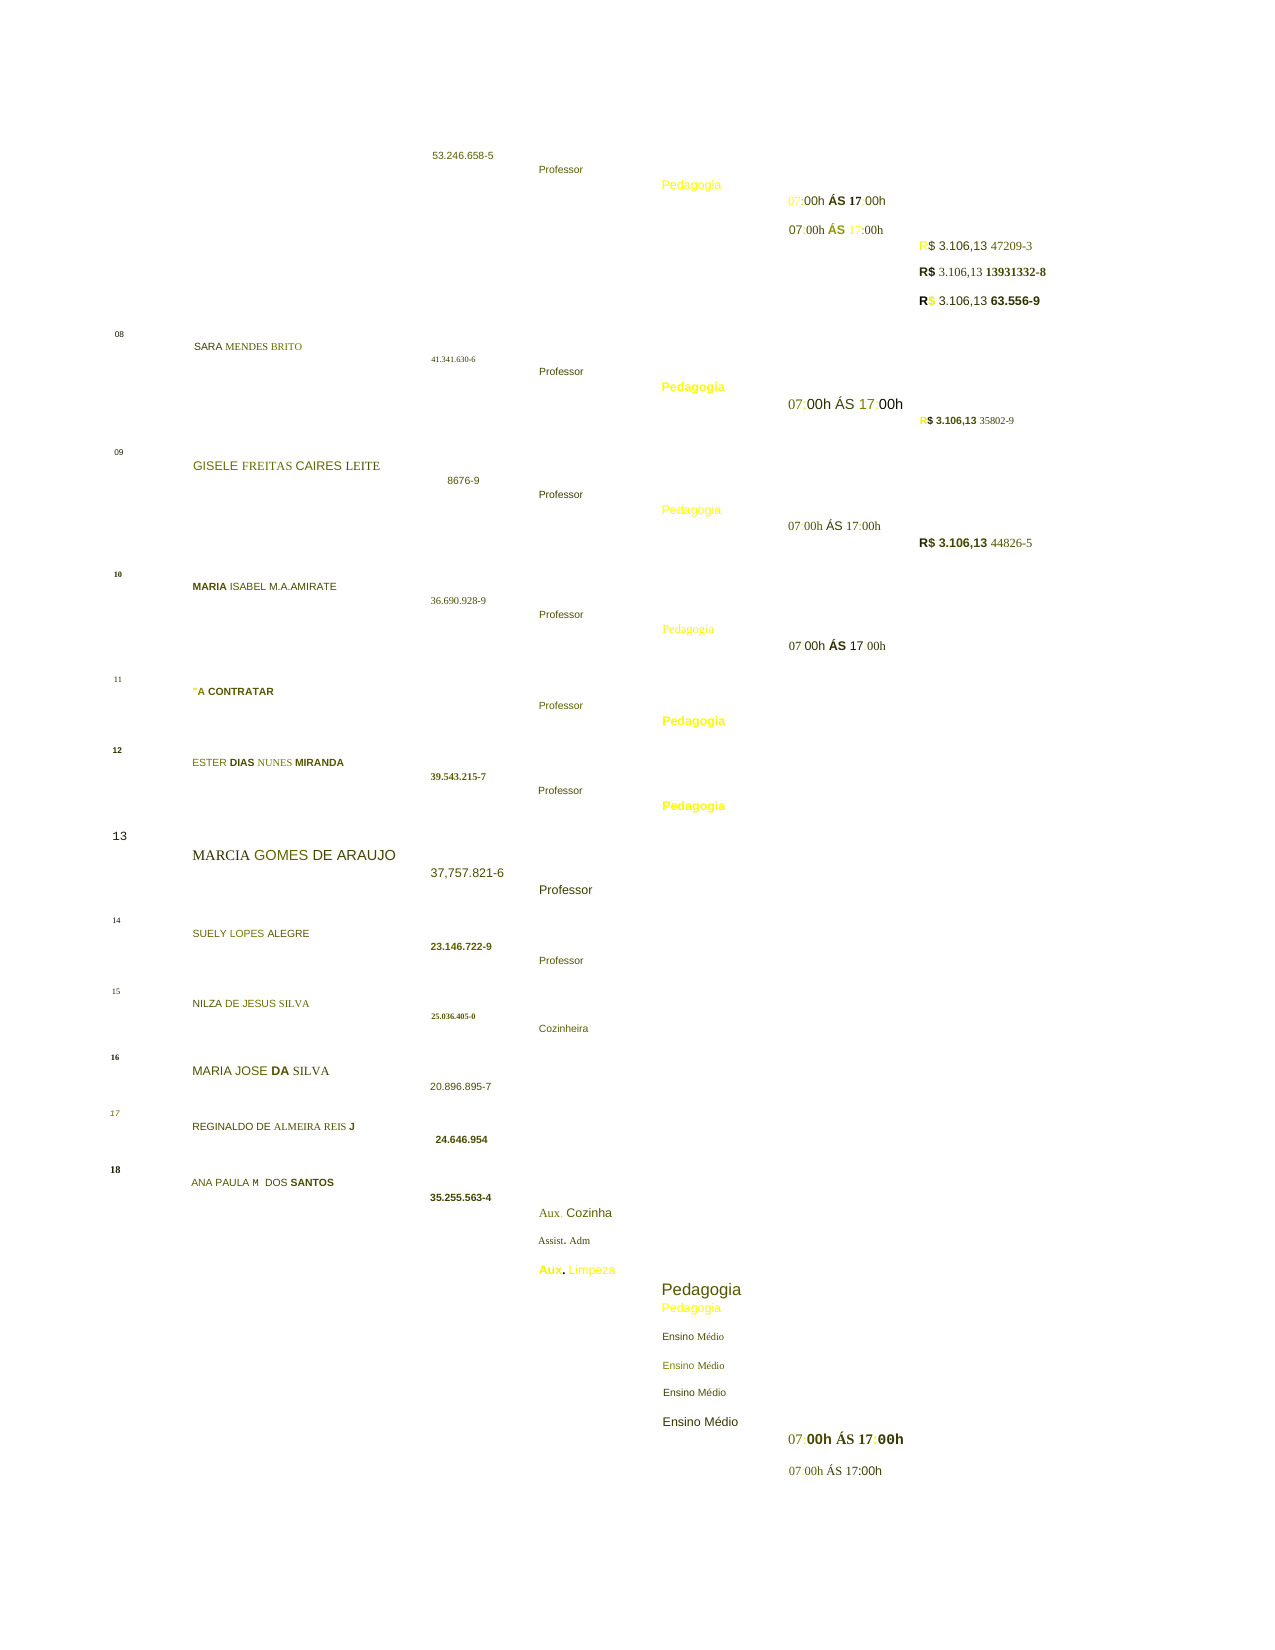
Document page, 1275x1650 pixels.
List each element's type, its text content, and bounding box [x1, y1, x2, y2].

text R$ 3.106,13 63.556-9 [919, 293, 1071, 307]
text 14 [112, 916, 162, 926]
text Ensino Médio [662, 1359, 769, 1372]
text 36.690.928-9 [430, 594, 535, 607]
text 35.255.563-4 [430, 1192, 534, 1204]
text Professor [538, 700, 622, 712]
text 8676-9 [447, 475, 519, 487]
text 41.341.630-6 [431, 354, 534, 364]
text 53.246.658-5 [432, 150, 534, 162]
text 17 [109, 1109, 161, 1119]
text 39.543.215-7 [430, 771, 535, 783]
text 24.646.954 [435, 1134, 530, 1146]
text 18 [110, 1163, 160, 1175]
text "A CONTRATAR [192, 686, 325, 698]
text 13 [112, 830, 162, 844]
text Pedagogia [661, 502, 751, 517]
text Pedagogia [662, 622, 751, 636]
text Professor [538, 784, 622, 797]
text MARCIA GOMES DE ARAUJO [192, 846, 402, 863]
text MARIA ISABEL M.A.AMIRATE [192, 581, 407, 593]
text Pedagogia [662, 798, 751, 813]
text Ensino Médio [662, 1414, 770, 1429]
text Ensino Médio [663, 1386, 769, 1398]
text 07:00h ÁS 17:00h [788, 222, 917, 237]
text 15 [112, 987, 162, 996]
text R$ 3.106,13 13931332-8 [919, 265, 1086, 279]
text 07:00h ÁS 17:00h [788, 1464, 917, 1478]
text 07:00h ÁS 17:00h [788, 396, 916, 412]
text R$ 3.106,13 35802-9 [919, 415, 1067, 427]
text Pedagogia [661, 177, 750, 192]
text Pedagogia [662, 713, 751, 728]
text Pedagogia [661, 379, 750, 393]
text GISELE FREITAS CAIRES LEITE [193, 458, 416, 473]
text Aux. Cozinha [538, 1206, 643, 1220]
text R$ 3.106,13 47209-3 [919, 239, 1067, 253]
text Professor [538, 489, 622, 501]
text 08 [114, 329, 163, 339]
text REGINALDO DE ALMEIRA REIS J [192, 1120, 425, 1132]
text 23.146.722-9 [430, 941, 535, 953]
text Aux. Limpeza [538, 1263, 647, 1277]
text Assist. Adm [538, 1235, 637, 1247]
text 07:00h ÁS 17:00h [788, 194, 917, 208]
text Professor [538, 164, 623, 176]
text 11 [113, 675, 161, 685]
text MARIA JOSE DA SILVA [192, 1064, 364, 1078]
text ANA PAULA M DOS SANTOS [191, 1177, 397, 1190]
text Professor [539, 365, 622, 377]
text 09 [114, 447, 163, 457]
text Pedagogia Pedagogia [661, 1279, 751, 1315]
text 12 [112, 746, 162, 756]
text SUELY LOPES ALEGRE [192, 927, 366, 939]
text Professor [539, 955, 623, 967]
text 20.896.895-7 [430, 1080, 534, 1092]
text 07:00h ÁS 17:00h [788, 638, 917, 653]
text 37,757.821-6 [430, 866, 534, 880]
text 25.036.405-0 [431, 1012, 536, 1021]
text ESTER DIAS NUNES MIRANDA [192, 757, 412, 769]
text 07:00h ÁS 17:00h [788, 1431, 917, 1449]
text 07:00h ÁS 17:00h [788, 519, 917, 533]
text R$ 3.106,13 44826-5 [919, 535, 1067, 550]
text Ensino Médio [662, 1330, 769, 1342]
text Cozinheira [538, 1023, 631, 1034]
text Professor [539, 882, 622, 897]
text Professor [539, 608, 623, 620]
text 10 [113, 570, 162, 579]
text 16 [111, 1053, 160, 1062]
text NILZA DE JESUS SILVA [192, 998, 367, 1010]
text SARA MENDES BRITO [194, 341, 362, 353]
